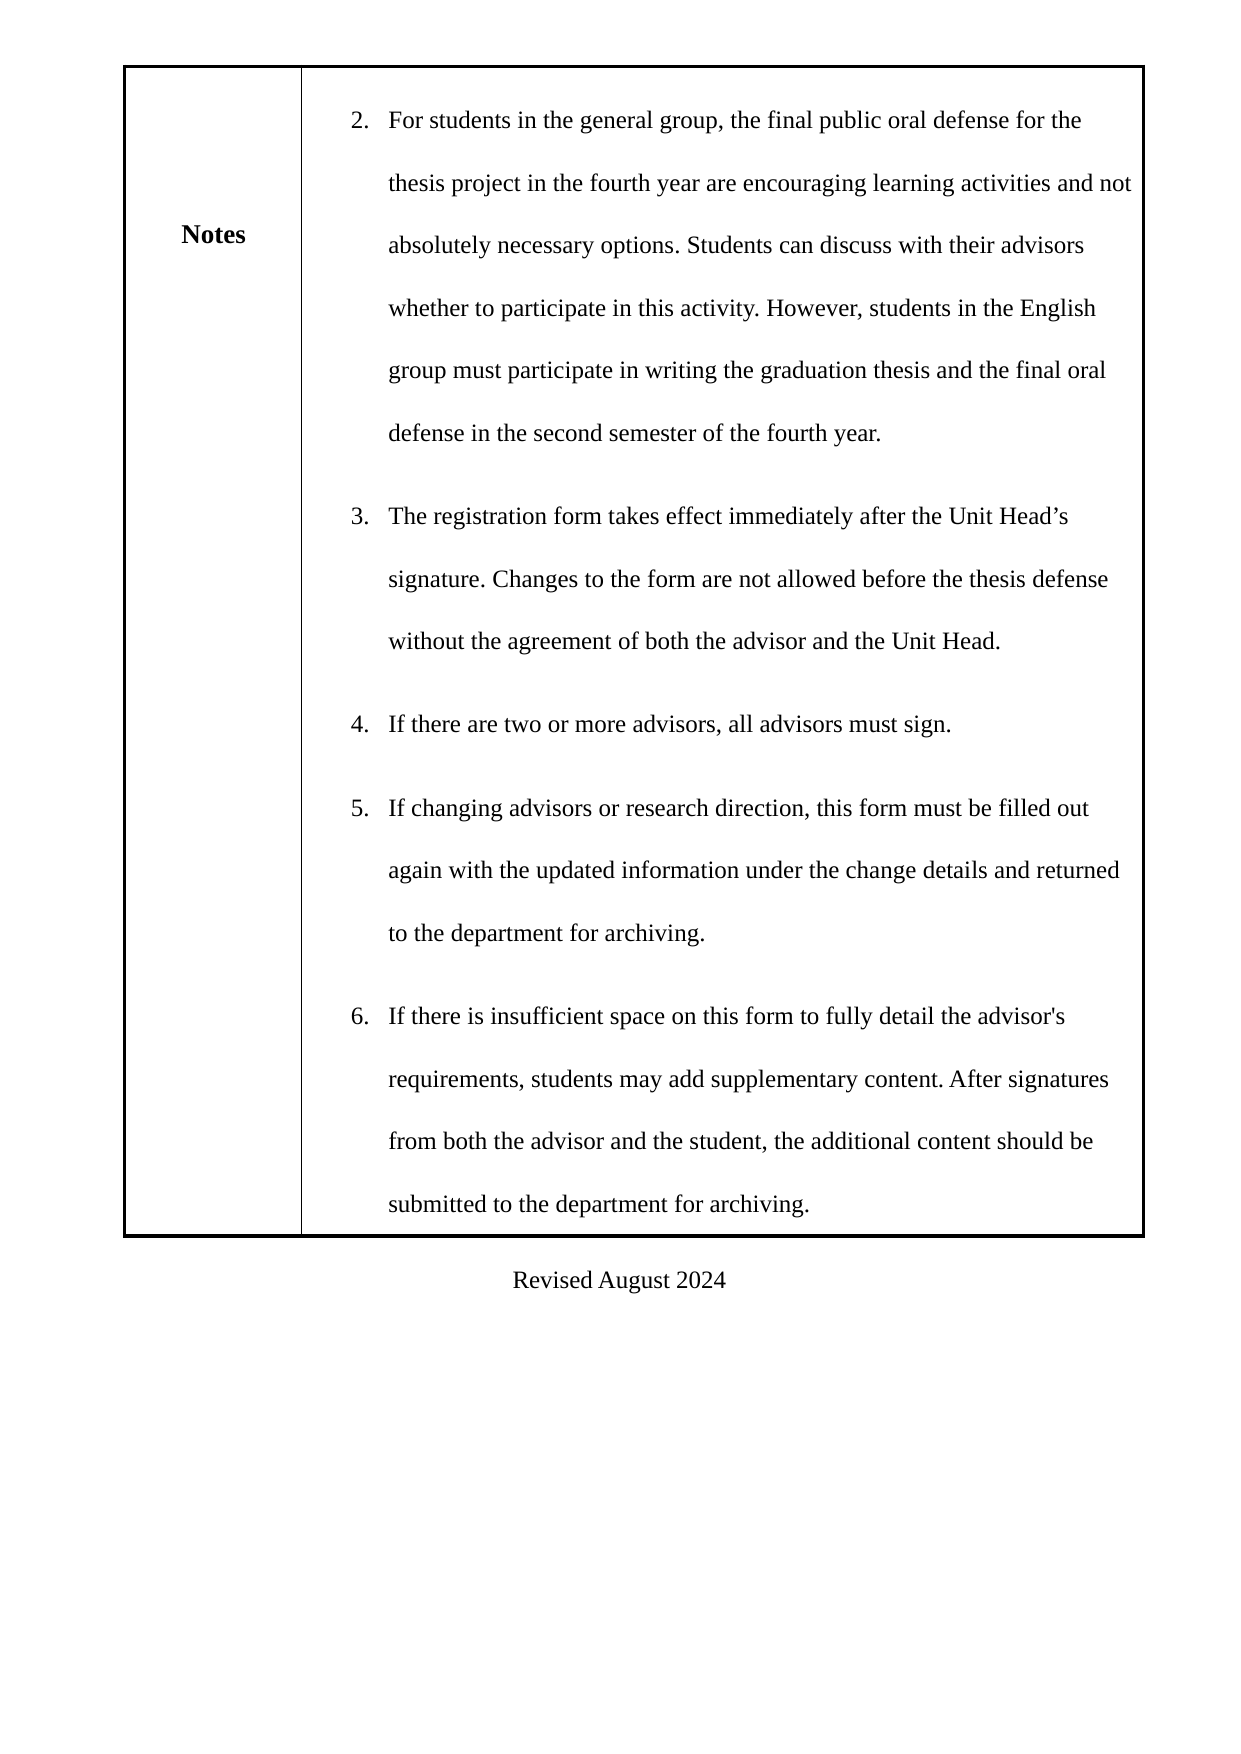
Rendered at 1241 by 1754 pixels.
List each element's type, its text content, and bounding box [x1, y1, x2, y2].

text Revised August 2024 [187, 1238, 1053, 1300]
table_cell Notes [126, 68, 301, 1234]
table_cell Students wishing to enroll in "Independent Studies in Physics" and/or "Independent Studies in Special Topics" must have a discussion with their advisor and complete this form before the third-year course registration. The form needs to be returned within two weeks after the start of the third-year fall semester. For students in the general group, the final public oral defense for the thesis project in the fourth year are encouraging learning activities and not absolutely necessary options. Students can discuss with their advisors whether to participate in this activity. However, students in the English group must participate in writing the graduation thesis and the final oral defense in the second semester of the fourth year. The registration form takes effect immediately after the Unit Head’s signature. Changes to the form are not allowed before the thesis defense without the agreement of both the advisor and the Unit Head. If there are two or more advisors, all advisors must sign. If changing advisors or research direction, this form must be filled out again with the updated information under the change details and returned to the department for archiving. If there is insufficient space on this form to fully detail the advisor's requirements, students may add supplementary content. After signatures from both the advisor and the student, the additional content should be submitted to the department for archiving. [302, 68, 1142, 1234]
